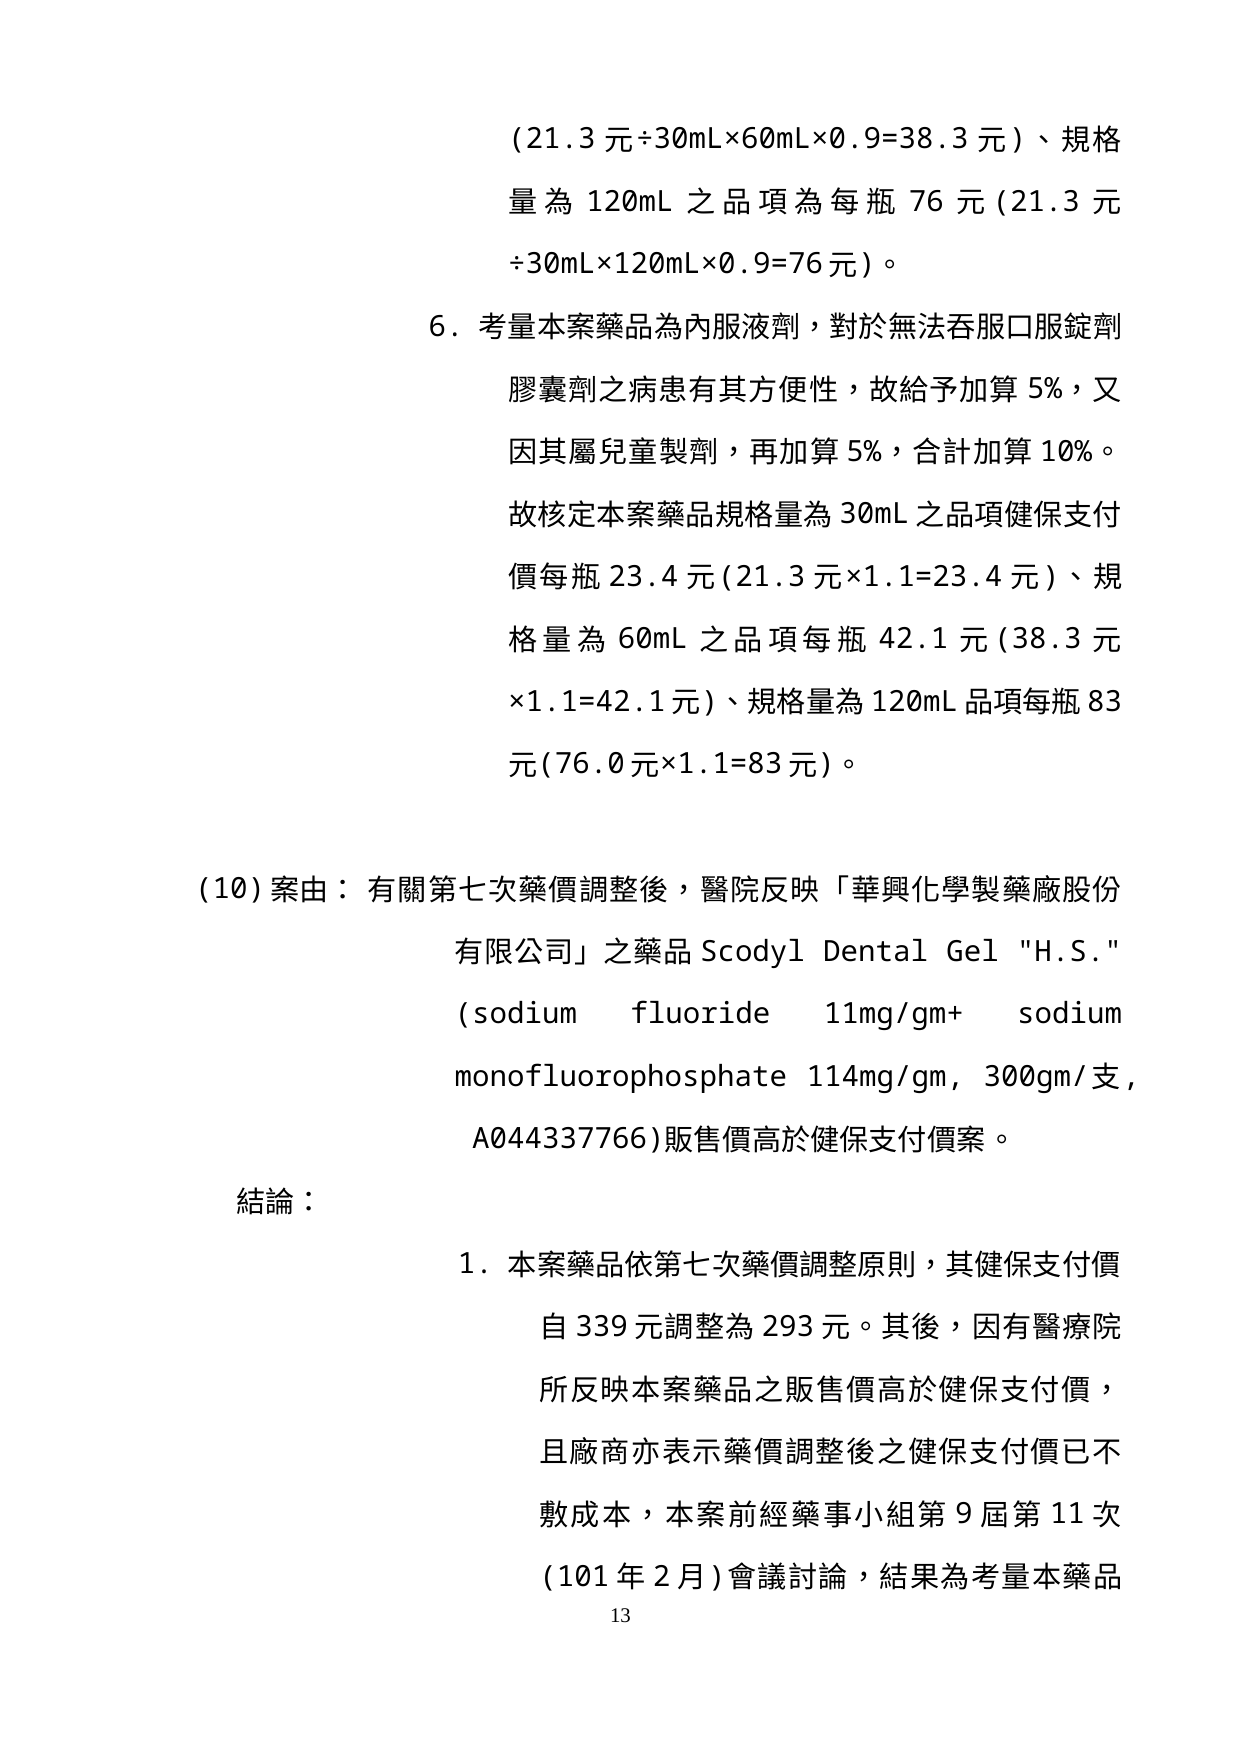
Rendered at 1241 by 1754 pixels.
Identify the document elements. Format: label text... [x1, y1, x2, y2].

list 考量本案藥品為內服液劑，對於無法吞服口服錠劑膠囊劑之病患有其方便性，故給予加算5%，又因其屬兒童製劑，再加算5%，合計加算10%。故核定本案藥品規格量為30mL之品項健保支付價每瓶23.4元(21.3元×1.1=23.4元)、規格量為60mL之品項每瓶42.1元(38.3元×1.1=42.1元)、規格量為120mL品項每瓶83元(76.0元×1.1=83元)。 [428, 283, 1122, 783]
list 本案藥品依第七次藥價調整原則，其健保支付價自339元調整為293元。其後，因有醫療院所反映本案藥品之販售價高於健保支付價，且廠商亦表示藥價調整後之健保支付價已不敷成本，本案前經藥事小組第9屆第11次(101年2月)會議討論，結果為考量本藥品臨床上用於病患接受放射線治療後預防齲齒，無其他可替代之藥品，且此成分藥品市場上僅有單一供應來源，故可列為必要藥品。 [458, 1221, 1122, 1596]
list 案由： 有關第七次藥價調整後，醫院反映「華興化學製藥廠股份有限公司」之藥品Scodyl Dental Gel "H.S." (sodium fluoride 11mg/gm+ sodium monofluorophosphate 114mg/gm, 300gm/支, A044337766)販售價高於健保支付價案 。 [195, 846, 1122, 1158]
text 結論： [236, 1158, 1122, 1221]
list (21.3元÷30mL×60mL×0.9=38.3元)、規格量為120mL之品項為每瓶76元(21.3元÷30mL×120mL×0.9=76元)。 [428, 96, 1122, 283]
